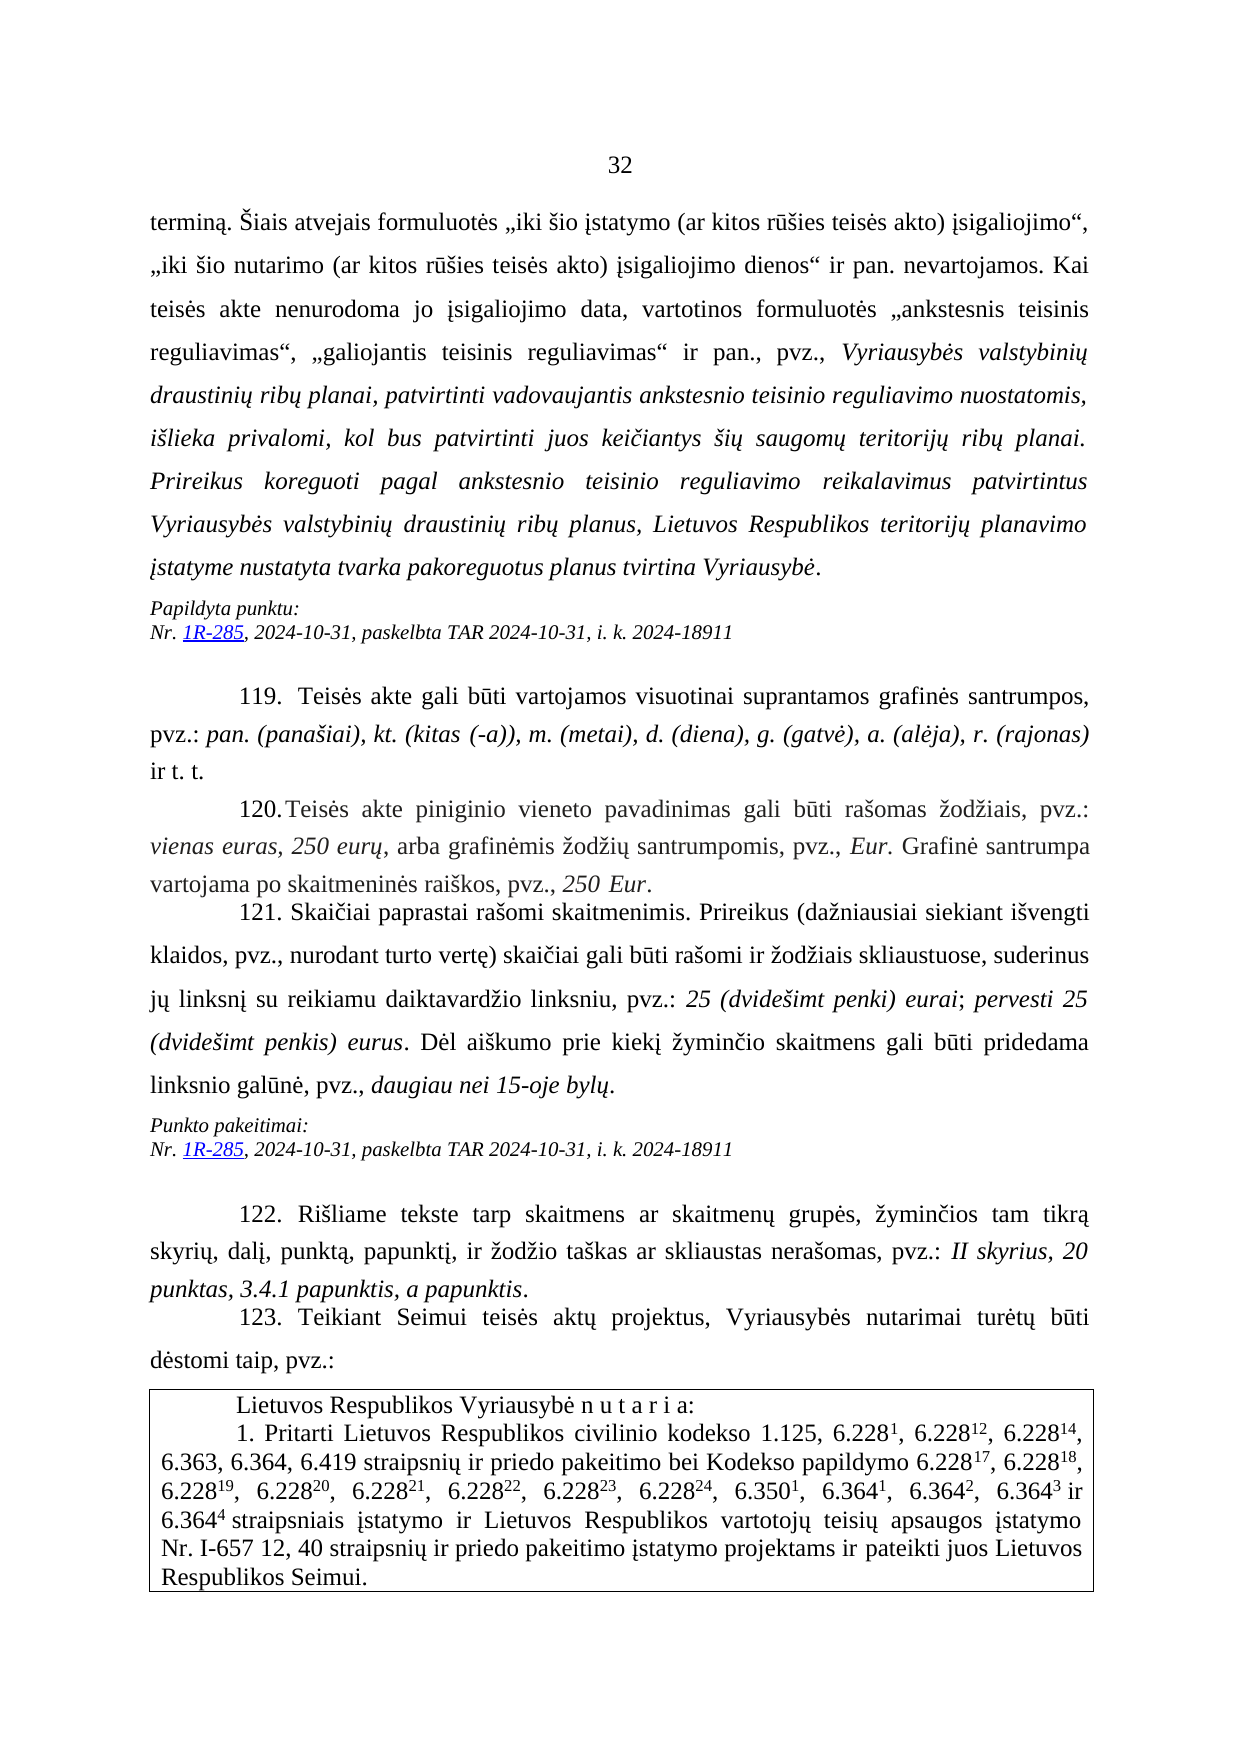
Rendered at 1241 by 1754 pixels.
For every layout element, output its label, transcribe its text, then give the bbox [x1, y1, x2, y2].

text terminą. Šiais atvejais formuluotės „iki šio įstatymo (ar kitos rūšies teisės akto) įsigaliojimo“, „iki šio nutarimo (ar kitos rūšies teisės akto) įsigaliojimo dienos“ ir pan. nevartojamos. Kai teisės akte nenurodoma jo įsigaliojimo data, vartotinos formuluotės „ankstesnis teisinis reguliavimas“, „galiojantis teisinis reguliavimas“ ir pan., pvz., Vyriausybės valstybinių draustinių ribų planai, patvirtinti vadovaujantis ankstesnio teisinio reguliavimo nuostatomis, išlieka privalomi, kol bus patvirtinti juos keičiantys šių saugomų teritorijų ribų planai. Prireikus koreguoti pagal ankstesnio teisinio reguliavimo reikalavimus patvirtintus Vyriausybės valstybinių draustinių ribų planus, Lietuvos Respublikos teritorijų planavimo įstatyme nustatyta tvarka pakoreguotus planus tvirtina Vyriausybė. [150, 207, 1090, 581]
table_header Lietuvos Respublikos Vyriausybė nutaria: 1. Pritarti Lietuvos Respublikos civilinio kodekso 1.125, 6.2281, 6.22812, 6.22814, 6.363, 6.364, 6.419 straipsnių ir priedo pakeitimo bei Kodekso papildymo 6.22817, 6.22818, 6.22819, 6.22820, 6.22821, 6.22822, 6.22823, 6.22824, 6.3501, 6.3641, 6.3642, 6.3643 ir 6.3644 straipsniais įstatymo ir Lietuvos Respublikos vartotojų teisių apsaugos įstatymo Nr. I-657 12, 40 straipsnių ir priedo pakeitimo įstatymo projektams ir pateikti juos Lietuvos Respublikos Seimui. [150, 1390, 1093, 1591]
text Nr. 1R-285, 2024-10-31, paskelbta TAR 2024-10-31, i. k. 2024-18911 [150, 1137, 1090, 1161]
text Nr. 1R-285, 2024-10-31, paskelbta TAR 2024-10-31, i. k. 2024-18911 [150, 620, 1090, 644]
text 119. Teisės akte gali būti vartojamos visuotinai suprantamos grafinės santrumpos, pvz.: pan. (panašiai), kt. (kitas (-a)), m. (metai), d. (diena), g. (gatvė), a. (alėja), r. (rajonas) ir t. t. [150, 672, 1090, 785]
text 122. Rišliame tekste tarp skaitmens ar skaitmenų grupės, žyminčios tam tikrą skyrių, dalį, punktą, papunktį, ir žodžio taškas ar skliaustas nerašomas, pvz.: II skyrius, 20 punktas, 3.4.1 papunktis, a papunktis. [150, 1190, 1090, 1302]
text Punkto pakeitimai: [150, 1113, 1090, 1137]
text 120. Teisės akte piniginio vieneto pavadinimas gali būti rašomas žodžiais, pvz.: vienas euras, 250 eurų, arba grafinėmis žodžių santrumpomis, pvz., Eur. Grafinė santrumpa vartojama po skaitmeninės raiškos, pvz., 250 Eur. [150, 785, 1090, 897]
text Papildyta punktu: [150, 596, 1090, 620]
text 121. Skaičiai paprastai rašomi skaitmenimis. Prireikus (dažniausiai siekiant išvengti klaidos, pvz., nurodant turto vertę) skaičiai gali būti rašomi ir žodžiais skliaustuose, suderinus jų linksnį su reikiamu daiktavardžio linksniu, pvz.: 25 (dvidešimt penki) eurai; pervesti 25 (dvidešimt penkis) eurus. Dėl aiškumo prie kiekį žyminčio skaitmens gali būti pridedama linksnio galūnė, pvz., daugiau nei 15-oje bylų. [150, 897, 1090, 1099]
text 123. Teikiant Seimui teisės aktų projektus, Vyriausybės nutarimai turėtų būti dėstomi taip, pvz.: [150, 1302, 1090, 1374]
